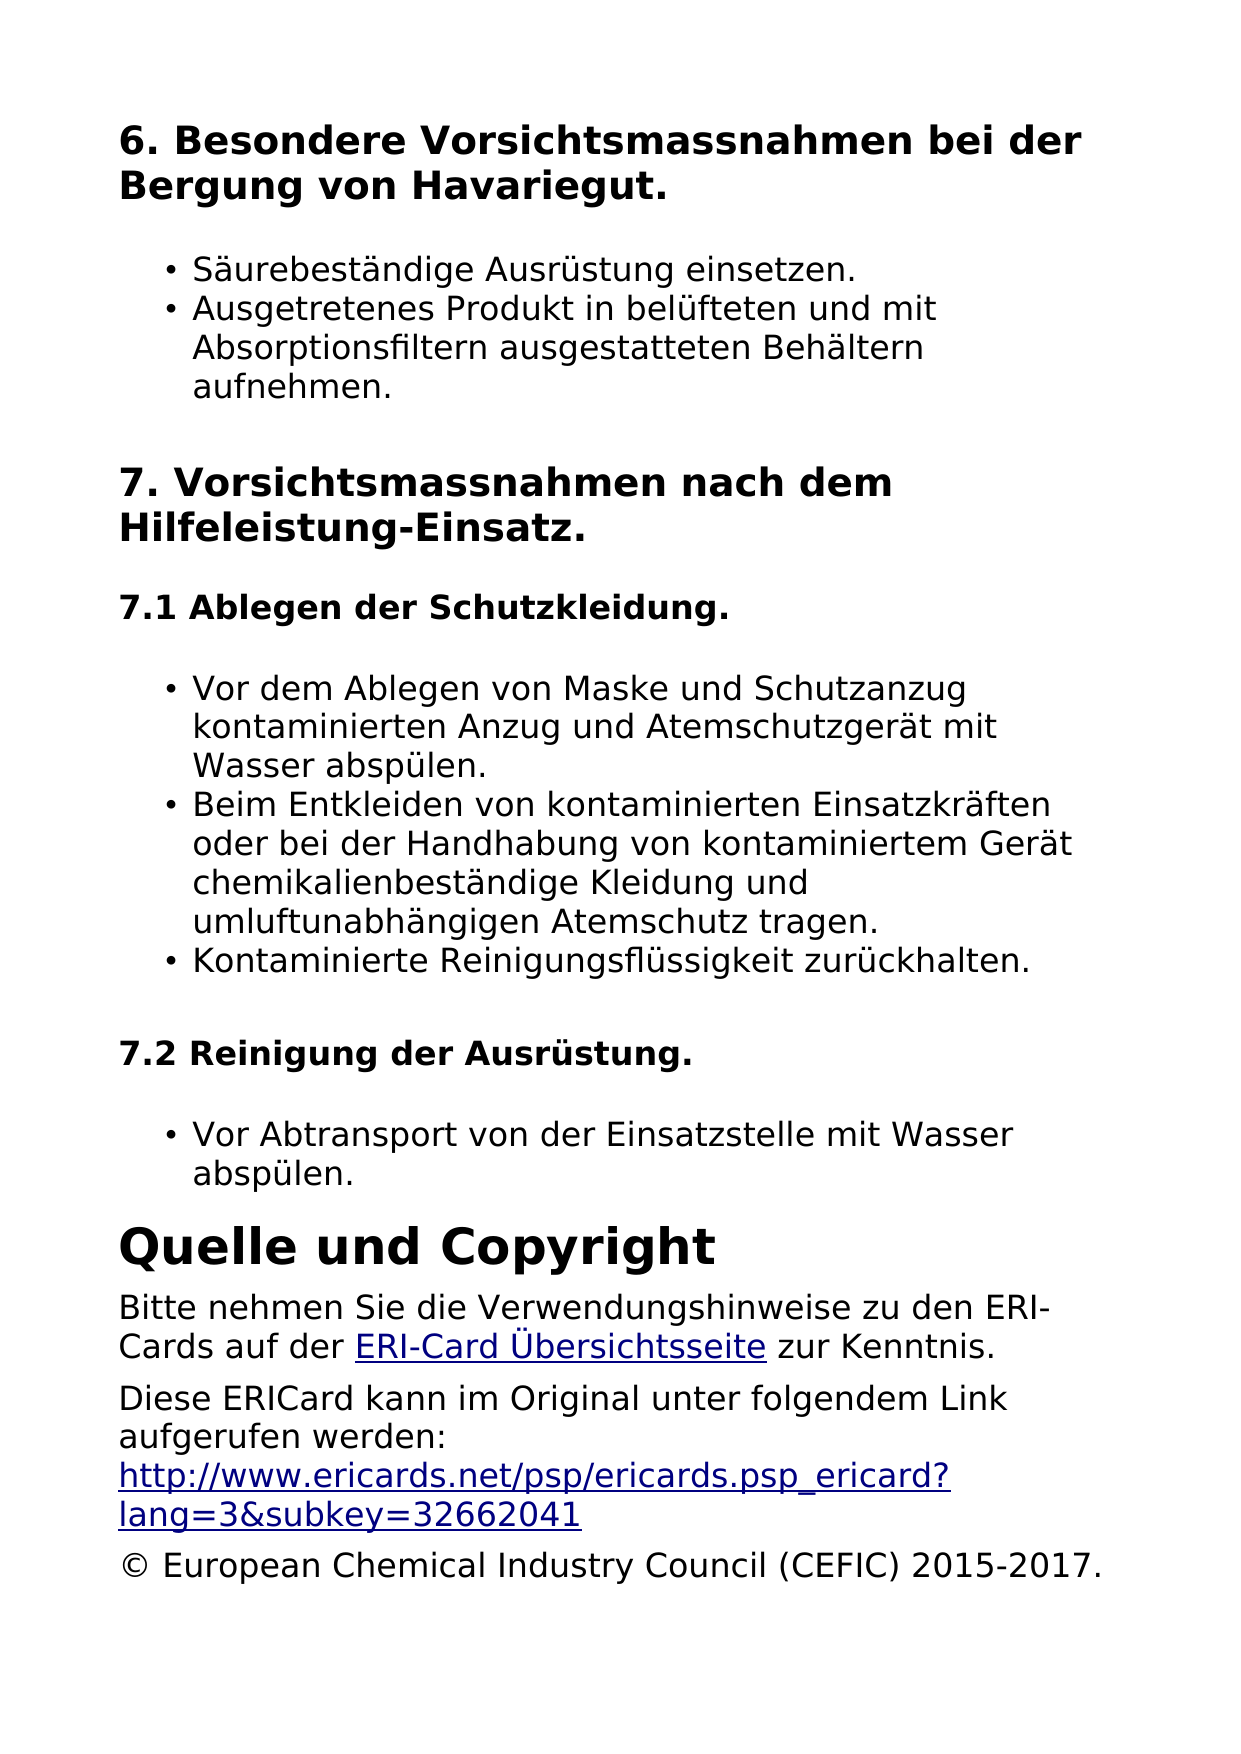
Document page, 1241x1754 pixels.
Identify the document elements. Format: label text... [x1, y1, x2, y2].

list Vor dem Ablegen von Maske und Schutzanzug kontaminierten Anzug und Atemschutzgerät mit Wasser abspülen. [177, 669, 1122, 786]
text Bitte nehmen Sie die Verwendungshinweise zu den ERI-Cards auf der ERI-Card Übersichtsseite zur Kenntnis. [118, 1289, 1122, 1366]
subtitle 7. Vorsichtsmassnahmen nach dem Hilfeleistung-Einsatz. [118, 460, 1122, 551]
subtitle 7.1 Ablegen der Schutzkleidung. [118, 588, 1122, 627]
text Diese ERICard kann im Original unter folgendem Link aufgerufen werden: http://www.ericards.net/psp/ericards.psp_ericard?lang=3&subkey=32662041 [118, 1379, 1122, 1534]
text © European Chemical Industry Council (CEFIC) 2015-2017. [118, 1547, 1122, 1586]
subtitle Quelle und Copyright [118, 1218, 1122, 1276]
subtitle 7.2 Reinigung der Ausrüstung. [118, 1034, 1122, 1073]
list Kontaminierte Reinigungsflüssigkeit zurückhalten. [177, 941, 1122, 980]
subtitle 6. Besondere Vorsichtsmassnahmen bei der Bergung von Havariegut. [118, 118, 1122, 208]
list Vor Abtransport von der Einsatzstelle mit Wasser abspülen. [177, 1115, 1122, 1193]
list Ausgetretenes Produkt in belüfteten und mit Absorptionsfiltern ausgestatteten Behältern aufnehmen. [177, 289, 1122, 406]
list Beim Entkleiden von kontaminierten Einsatzkräften oder bei der Handhabung von kontaminiertem Gerät chemikalienbeständige Kleidung und umluftunabhängigen Atemschutz tragen. [177, 786, 1122, 941]
list Säurebeständige Ausrüstung einsetzen. [177, 251, 1122, 289]
